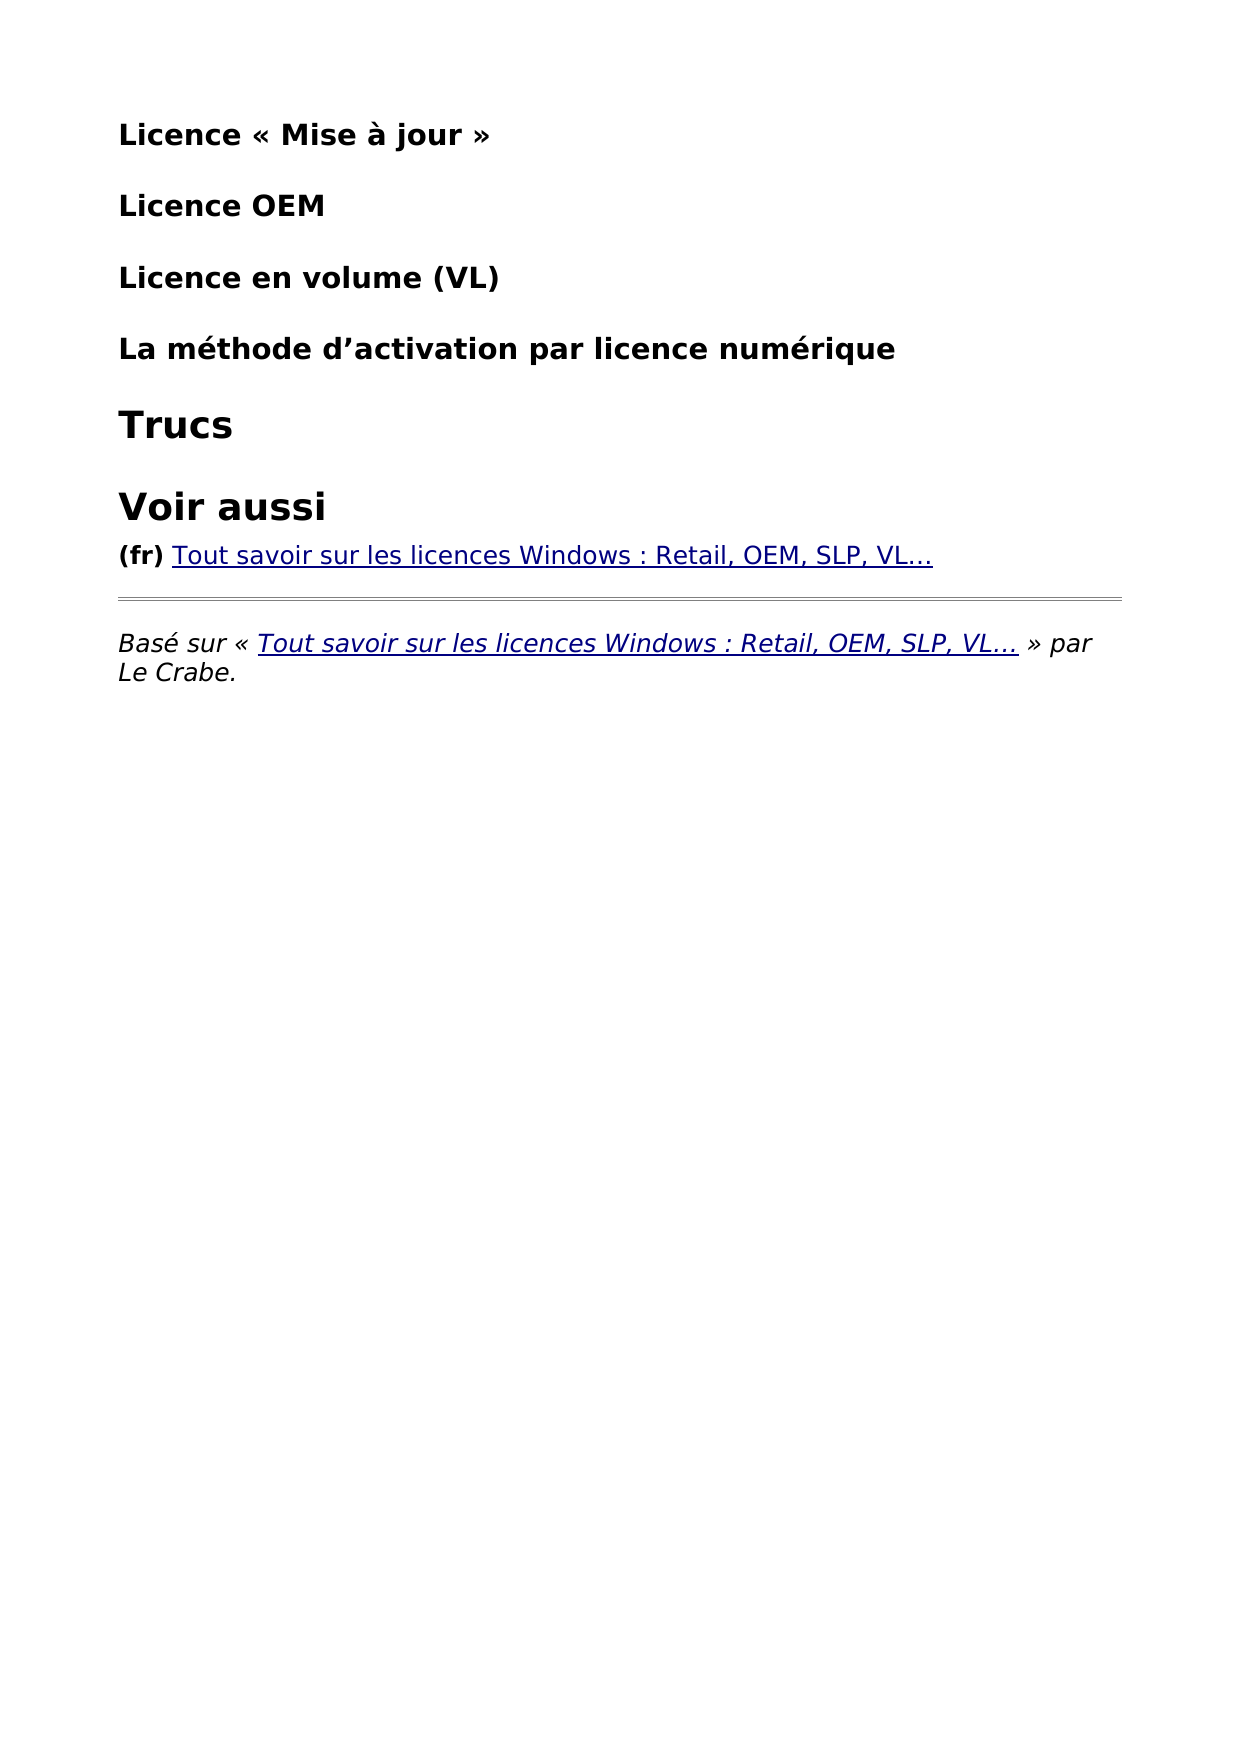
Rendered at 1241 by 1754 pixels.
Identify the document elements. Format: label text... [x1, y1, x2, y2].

subtitle La méthode d’activation par licence numérique [118, 332, 1122, 366]
subtitle Licence en volume (VL) [118, 261, 1122, 295]
subtitle Licence « Mise à jour » [118, 118, 1122, 152]
text Basé sur « Tout savoir sur les licences Windows : Retail, OEM, SLP, VL… » par Le Crabe. [118, 629, 1122, 688]
subtitle Trucs [118, 404, 1122, 448]
subtitle Licence OEM [118, 189, 1122, 223]
text (fr) Tout savoir sur les licences Windows : Retail, OEM, SLP, VL… [118, 541, 1122, 570]
subtitle Voir aussi [118, 485, 1122, 529]
